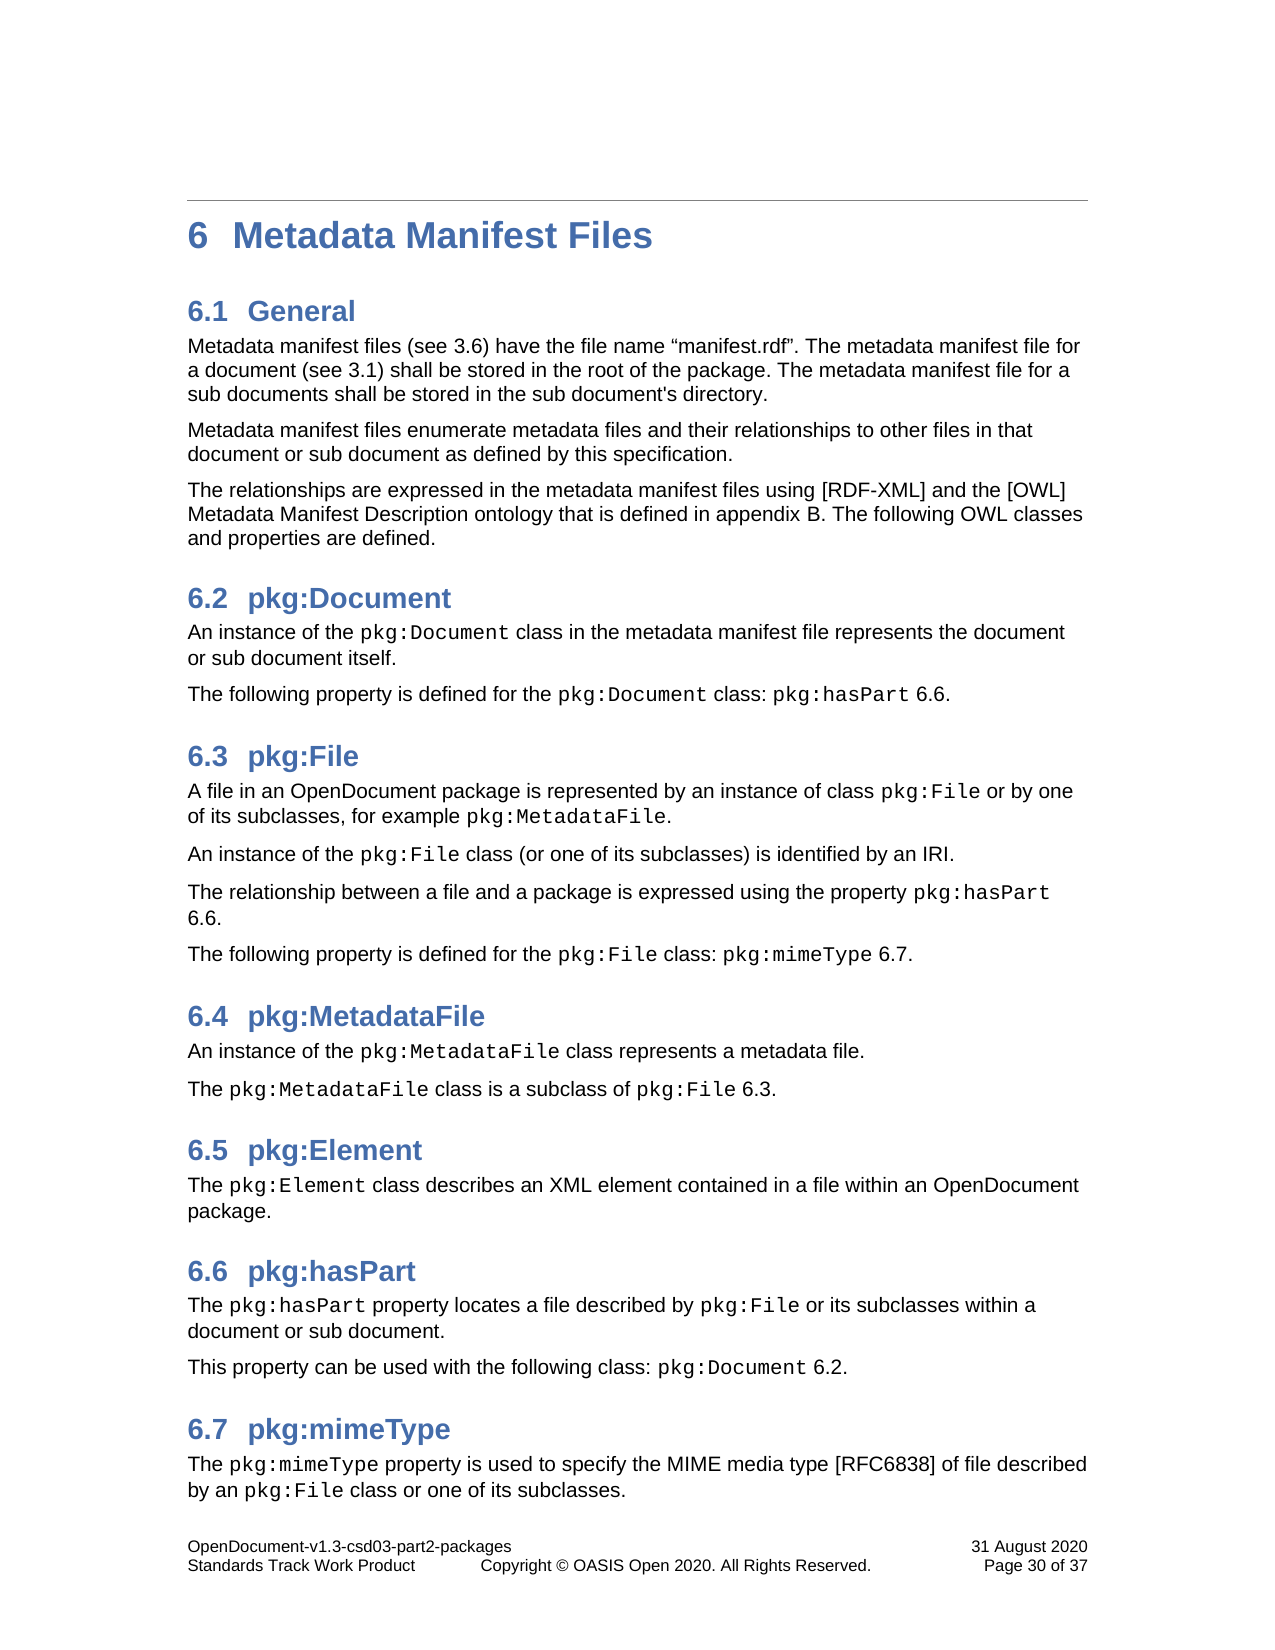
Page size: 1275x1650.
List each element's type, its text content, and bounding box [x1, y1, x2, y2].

text This property can be used with the following class: pkg:Document 6.2. [187, 1355, 1088, 1381]
subtitle pkg:mimeType [187, 1412, 1088, 1446]
subtitle General [187, 294, 1088, 328]
text Metadata manifest files (see 3.6) have the file name “manifest.rdf”. The metadata manifest file for a document (see 3.1) shall be stored in the root of the package. The metadata manifest file for a sub documents shall be stored in the sub document's directory. [187, 334, 1088, 406]
text The pkg:hasPart property locates a file described by pkg:File or its subclasses within a document or sub document. [187, 1293, 1088, 1343]
text Metadata manifest files enumerate metadata files and their relationships to other files in that document or sub document as defined by this specification. [187, 418, 1088, 466]
text The pkg:MetadataFile class is a subclass of pkg:File 6.3. [187, 1076, 1088, 1102]
subtitle Metadata Manifest Files [187, 201, 1088, 257]
text The following property is defined for the pkg:Document class: pkg:hasPart 6.6. [187, 682, 1088, 708]
text The pkg:Element class describes an XML element contained in a file within an OpenDocument package. [187, 1173, 1088, 1223]
text The following property is defined for the pkg:File class: pkg:mimeType 6.7. [187, 942, 1088, 968]
subtitle pkg:hasPart [187, 1254, 1088, 1287]
text An instance of the pkg:Document class in the metadata manifest file represents the document or sub document itself. [187, 620, 1088, 670]
subtitle pkg:MetadataFile [187, 999, 1088, 1032]
text The pkg:mimeType property is used to specify the MIME media type [RFC6838] of file described by an pkg:File class or one of its subclasses. [187, 1452, 1088, 1503]
text An instance of the pkg:MetadataFile class represents a metadata file. [187, 1038, 1088, 1064]
subtitle pkg:Element [187, 1133, 1088, 1167]
text The relationship between a file and a package is expressed using the property pkg:hasPart 6.6. [187, 880, 1088, 930]
subtitle pkg:File [187, 739, 1088, 772]
text The relationships are expressed in the metadata manifest files using [RDF-XML] and the [OWL] Metadata Manifest Description ontology that is defined in appendix B. The following OWL classes and properties are defined. [187, 478, 1088, 549]
subtitle pkg:Document [187, 581, 1088, 614]
text A file in an OpenDocument package is represented by an instance of class pkg:File or by one of its subclasses, for example pkg:MetadataFile. [187, 778, 1088, 830]
text An instance of the pkg:File class (or one of its subclasses) is identified by an IRI. [187, 842, 1088, 868]
